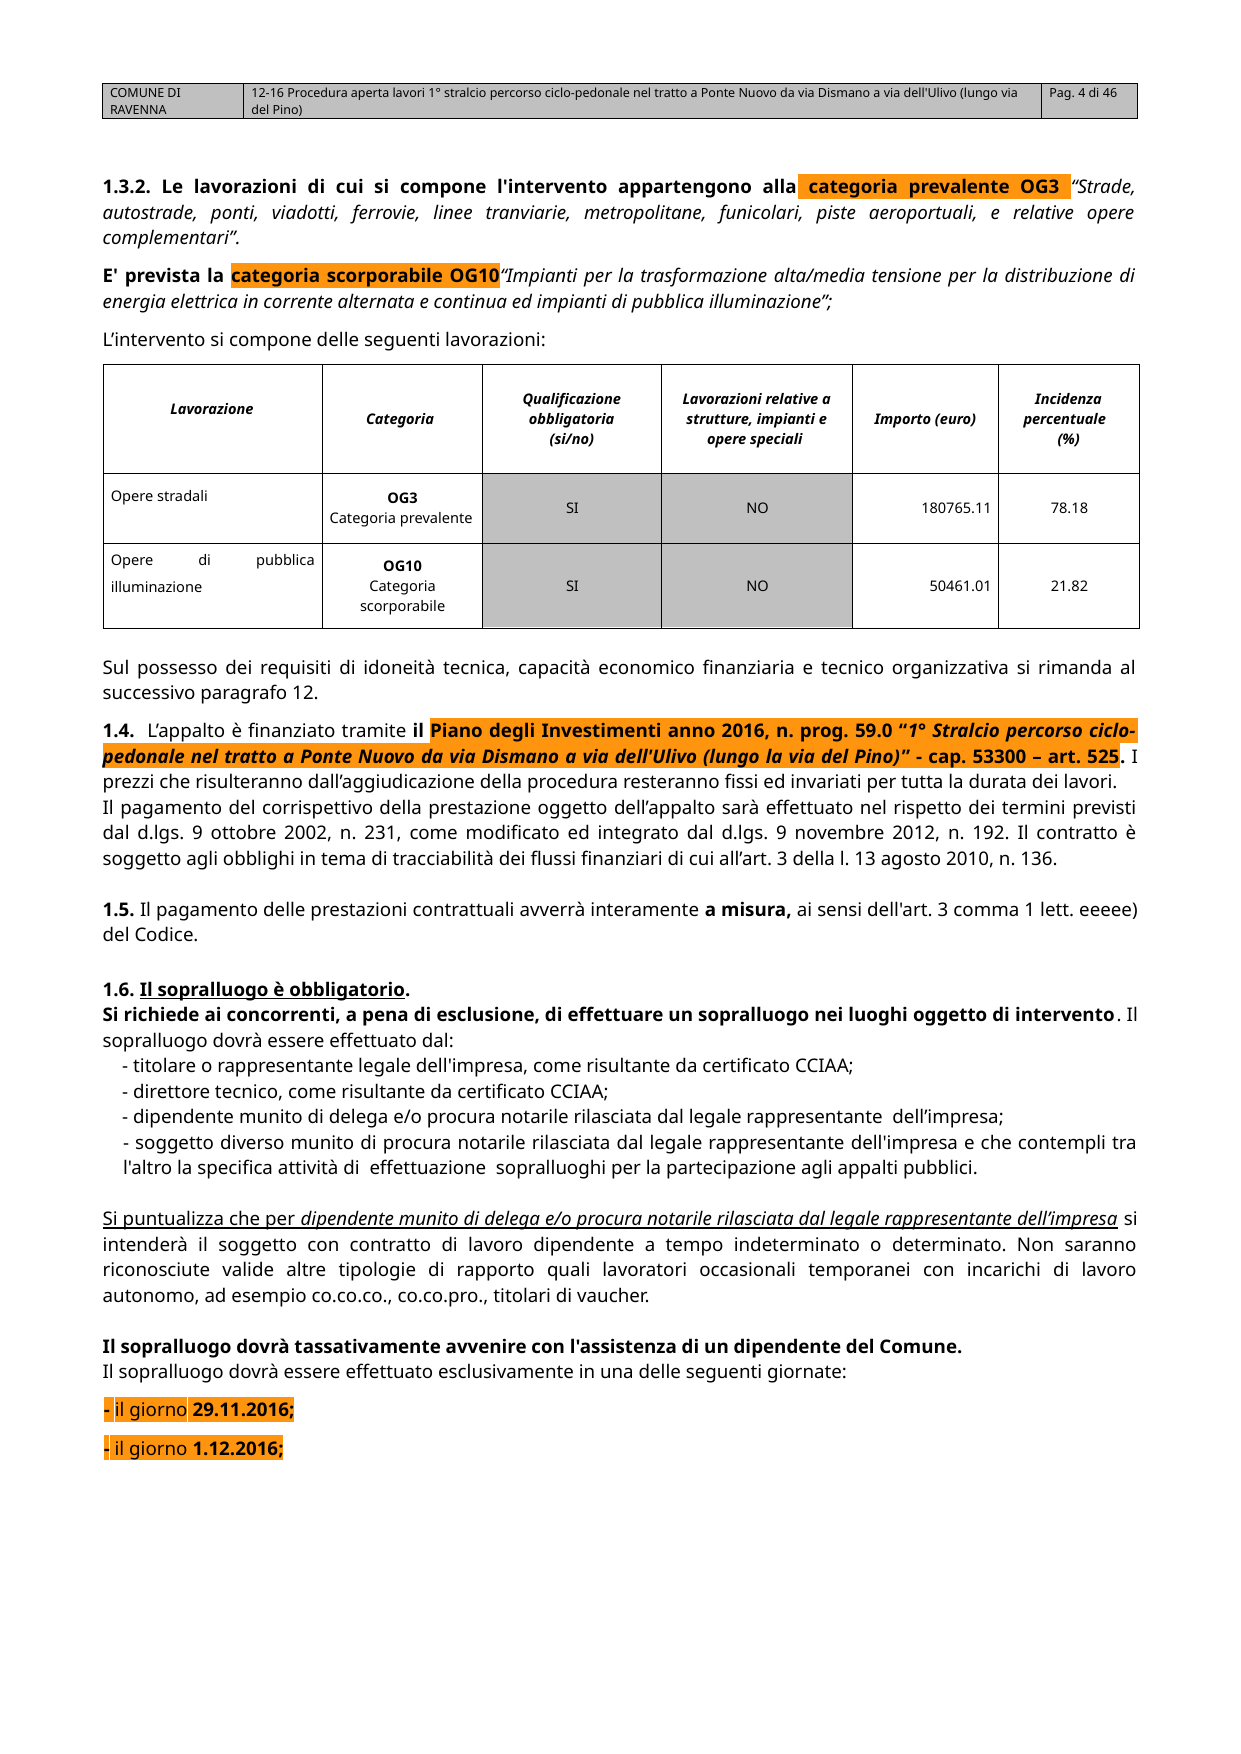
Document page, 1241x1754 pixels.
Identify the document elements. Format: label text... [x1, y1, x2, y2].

text Il sopralluogo dovrà tassativamente avvenire con l'assistenza di un dipendente del Comune. [102, 1333, 1138, 1359]
text - dipendente munito di delega e/o procura notarile rilasciata dal legale rappresentante dell’impresa; [102, 1103, 1138, 1129]
list 1.3.2. Le lavorazioni di cui si compone l'intervento appartengono alla categoria prevalente OG3 “Strade, autostrade, ponti, viadotti, ferrovie, linee tranviarie, metropolitane, funicolari, piste aeroportuali, e relative opere complementari”. [102, 173, 1138, 250]
text Il sopralluogo dovrà essere effettuato esclusivamente in una delle seguenti giornate: [102, 1359, 1138, 1384]
table_header Categoria [323, 365, 482, 472]
table_cell Opere stradali [104, 474, 322, 543]
table_header Lavorazioni relative a strutture, impianti e opere speciali [662, 365, 852, 472]
text Si puntualizza che per dipendente munito di delega e/o procura notarile rilasciata dal legale rappresentante dell’impresa si intenderà il soggetto con contratto di lavoro dipendente a tempo indeterminato o determinato. Non saranno riconosciute valide altre tipologie di rapporto quali lavoratori occasionali temporanei con incarichi di lavoro autonomo, ad esempio co.co.co., co.co.pro., titolari di vaucher. [102, 1206, 1138, 1308]
table_cell 21,82 [999, 544, 1139, 627]
list E' prevista la categoria scorporabile OG10“Impianti per la trasformazione alta/media tensione per la distribuzione di energia elettrica in corrente alternata e continua ed impianti di pubblica illuminazione”; [102, 262, 1138, 313]
text - soggetto diverso munito di procura notarile rilasciata dal legale rappresentante dell'impresa e che contempli tra l'altro la specifica attività di effettuazione sopralluoghi per la partecipazione agli appalti pubblici. [123, 1129, 1138, 1180]
table_header Qualificazione obbligatoria (si/no) [483, 365, 661, 472]
table_cell NO [662, 544, 852, 627]
table_cell 180765,11 [853, 474, 998, 543]
table_cell 50461,01 [853, 544, 998, 627]
text - il giorno 29.11.2016; [103, 1397, 1138, 1422]
table_cell Opere di pubblica illuminazione [104, 544, 322, 627]
table_header Incidenza percentuale (%) [999, 365, 1139, 472]
table_cell 78,18 [999, 474, 1139, 543]
table_header Importo (euro) [853, 365, 998, 472]
text 1.4. L’appalto è finanziato tramite il Piano degli Investimenti anno 2016, n. prog. 59.0 “1° Stralcio percorso ciclo-pedonale nel tratto a Ponte Nuovo da via Dismano a via dell'Ulivo (lungo la via del Pino)” - cap. 53300 – art. 525. I prezzi che risulteranno dall’aggiudicazione della procedura resteranno fissi ed invariati per tutta la durata dei lavori. [102, 717, 1138, 794]
text - direttore tecnico, come risultante da certificato CCIAA; [102, 1078, 1138, 1103]
text - il giorno 1.12.2016; [103, 1435, 1138, 1460]
table_cell SI [483, 544, 661, 627]
table_cell OG10 Categoria scorporabile [323, 544, 482, 627]
table_cell OG3 Categoria prevalente [323, 474, 482, 543]
text Sul possesso dei requisiti di idoneità tecnica, capacità economico finanziaria e tecnico organizzativa si rimanda al successivo paragrafo 12. [102, 654, 1138, 705]
table_cell SI [483, 474, 661, 543]
table_header Lavorazione [104, 365, 322, 472]
text 1.5. Il pagamento delle prestazioni contrattuali avverrà interamente a misura, ai sensi dell'art. 3 comma 1 lett. eeeee) del Codice. [102, 896, 1138, 947]
text L’intervento si compone delle seguenti lavorazioni: [102, 326, 1138, 352]
text - titolare o rappresentante legale dell'impresa, come risultante da certificato CCIAA; [102, 1052, 1138, 1078]
text Il pagamento del corrispettivo della prestazione oggetto dell’appalto sarà effettuato nel rispetto dei termini previsti dal d.lgs. 9 ottobre 2002, n. 231, come modificato ed integrato dal d.lgs. 9 novembre 2012, n. 192. Il contratto è soggetto agli obblighi in tema di tracciabilità dei flussi finanziari di cui all’art. 3 della l. 13 agosto 2010, n. 136. [102, 794, 1138, 871]
table_cell NO [662, 474, 852, 543]
text Si richiede ai concorrenti, a pena di esclusione, di effettuare un sopralluogo nei luoghi oggetto di intervento. Il sopralluogo dovrà essere effettuato dal: [102, 1001, 1138, 1052]
text 1.6. Il sopralluogo è obbligatorio. [102, 976, 1138, 1001]
